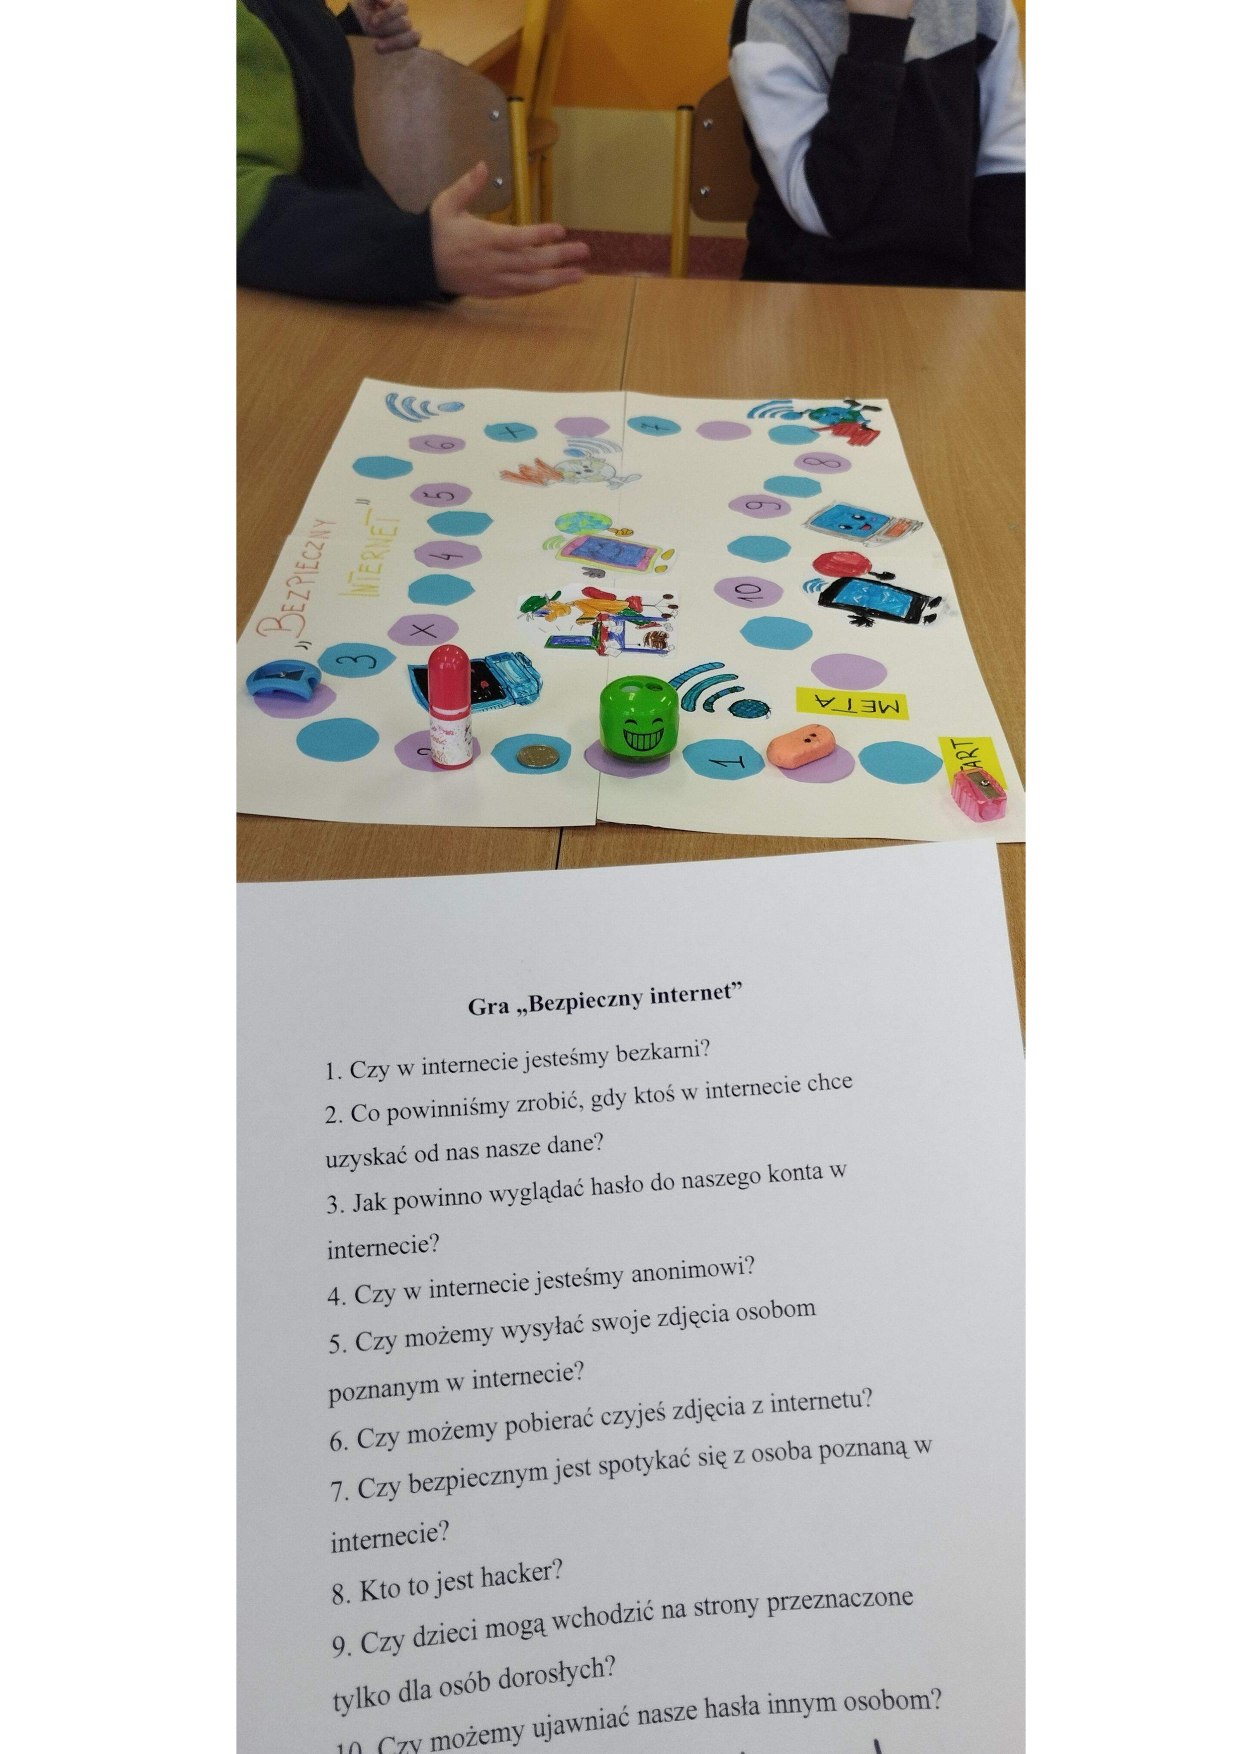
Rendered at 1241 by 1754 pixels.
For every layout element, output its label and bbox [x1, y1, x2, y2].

picture [236, 0, 1026, 1754]
